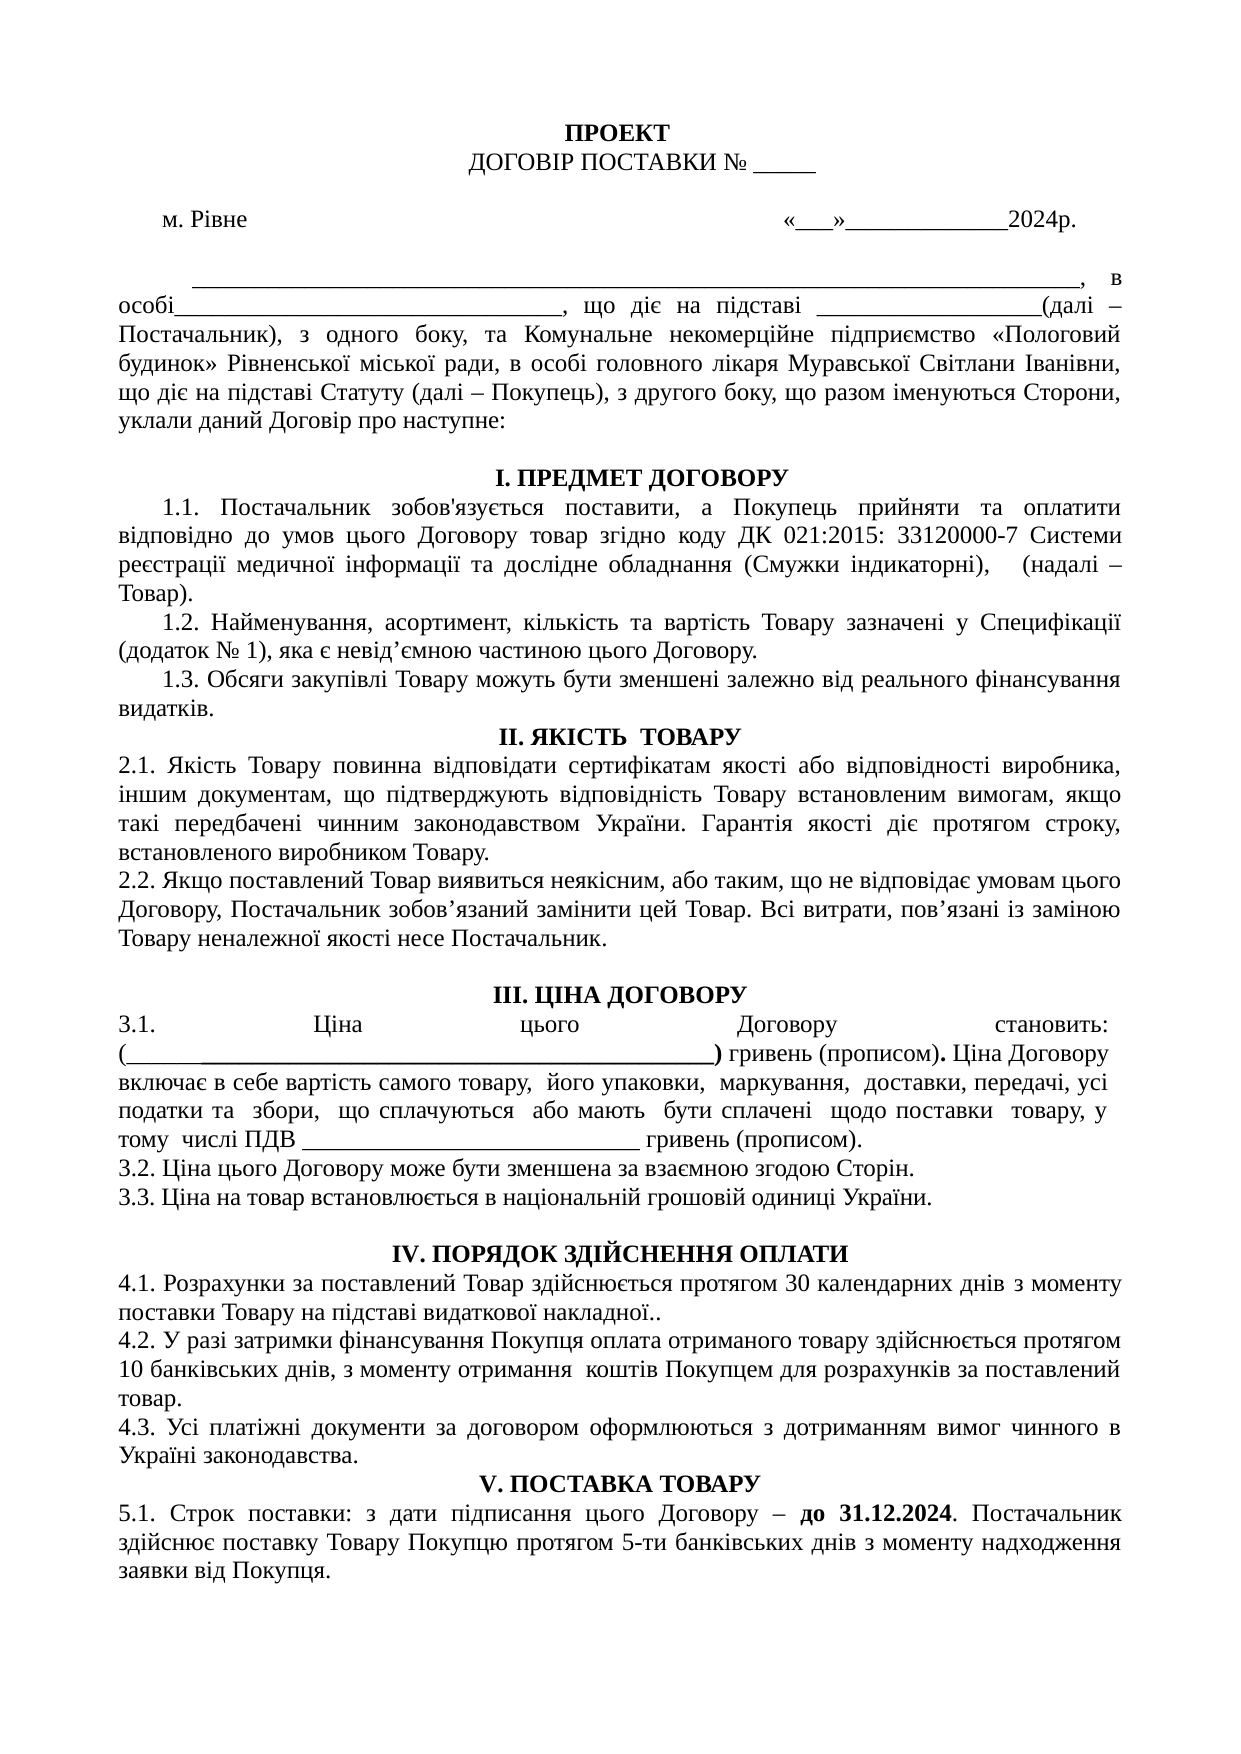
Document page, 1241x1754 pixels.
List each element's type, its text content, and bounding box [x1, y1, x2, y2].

text 2.2. Якщо поставлений Товар виявиться неякісним, або таким, що не відповідає умовам цього Договору, Постачальник зобов’язаний замінити цей Товар. Всі витрати, пов’язані із заміною Товару неналежної якості несе Постачальник. [118, 866, 1122, 952]
text 4.1. Розрахунки за поставлений Товар здійснюється протягом 30 календарних днів з моменту поставки Товару на підставі видаткової накладної.. [118, 1268, 1122, 1326]
text 3.1. Ціна цього Договору становить: (_______________________________________________) гривень (прописом). Ціна Договору включає в себе вартість самого товару, його упаковки, маркування, доставки, передачі, усі податки та збори, що сплачуються або мають бути сплачені щодо поставки товару, у тому числі ПДВ ___________________________ гривень (прописом). [118, 1009, 1109, 1153]
text м. Рівне «___»_____________2024р. [118, 204, 1122, 233]
text II. ЯКІСТЬ ТОВАРу [118, 722, 1122, 751]
text IV. ПОРЯДОК ЗДІЙСНЕННЯ ОПЛАТИ [118, 1239, 1122, 1268]
text 1.3. Обсяги закупівлі Товару можуть бути зменшені залежно від реального фінансування видатків. [118, 664, 1122, 722]
text ДОГОВІР ПОСТАВКИ № _____ [118, 147, 1122, 176]
text I. ПРЕДМЕТ ДОГОВОРУ [118, 463, 1122, 492]
text III. ЦІНА ДОГОВОРУ [118, 981, 1122, 1009]
text V. ПОСТАВКа ТОВАРу [118, 1469, 1122, 1498]
text 3.3. Ціна на товар встановлюється в національній грошовій одиниці України. [118, 1182, 1109, 1211]
text 2.1. Якість Товару повинна відповідати сертифікатам якості або відповідності виробника, іншим документам, що підтверджують відповідність Товару встановленим вимогам, якщо такі передбачені чинним законодавством України. Гарантія якості діє протягом строку, встановленого виробником Товару. [118, 751, 1122, 866]
text ПРОЕКТ [118, 118, 1122, 147]
text _______________________________________________________________________, в особі_______________________________, що діє на підставі __________________(далі – Постачальник), з одного боку, та Комунальне некомерційне підприємство «Пологовий будинок» Рівненської міської ради, в особі головного лікаря Муравської Світлани Іванівни, що діє на підставі Статуту (далі – Покупець), з другого боку, що разом іменуються Сторони, уклали даний Договір про наступне: [118, 262, 1122, 434]
text 3.2. Ціна цього Договору може бути зменшена за взаємною згодою Сторін. [118, 1153, 1109, 1182]
text 4.3. Усі платіжні документи за договором оформлюються з дотриманням вимог чинного в Україні законодавства. [118, 1412, 1122, 1469]
text 4.2. У разі затримки фінансування Покупця оплата отриманого товару здійснюється протягом 10 банківських днів, з моменту отримання коштів Покупцем для розрахунків за поставлений товар. [118, 1326, 1122, 1412]
text 1.2. Найменування, асортимент, кількість та вартість Товару зазначені у Специфікації (додаток № 1), яка є невід’ємною частиною цього Договору. [118, 607, 1122, 664]
text 1.1. Постачальник зобов'язується поставити, а Покупець прийняти та оплатити відповідно до умов цього Договору товар згідно коду ДК 021:2015: 33120000-7 Системи реєстрації медичної інформації та дослідне обладнання (Смужки індикаторні), (надалі – Товар). [118, 492, 1122, 607]
text 5.1. Строк поставки: з дати підписання цього Договору – до 31.12.2024. Постачальник здійснює поставку Товару Покупцю протягом 5-ти банківських днів з моменту надходження заявки від Покупця. [118, 1498, 1122, 1584]
